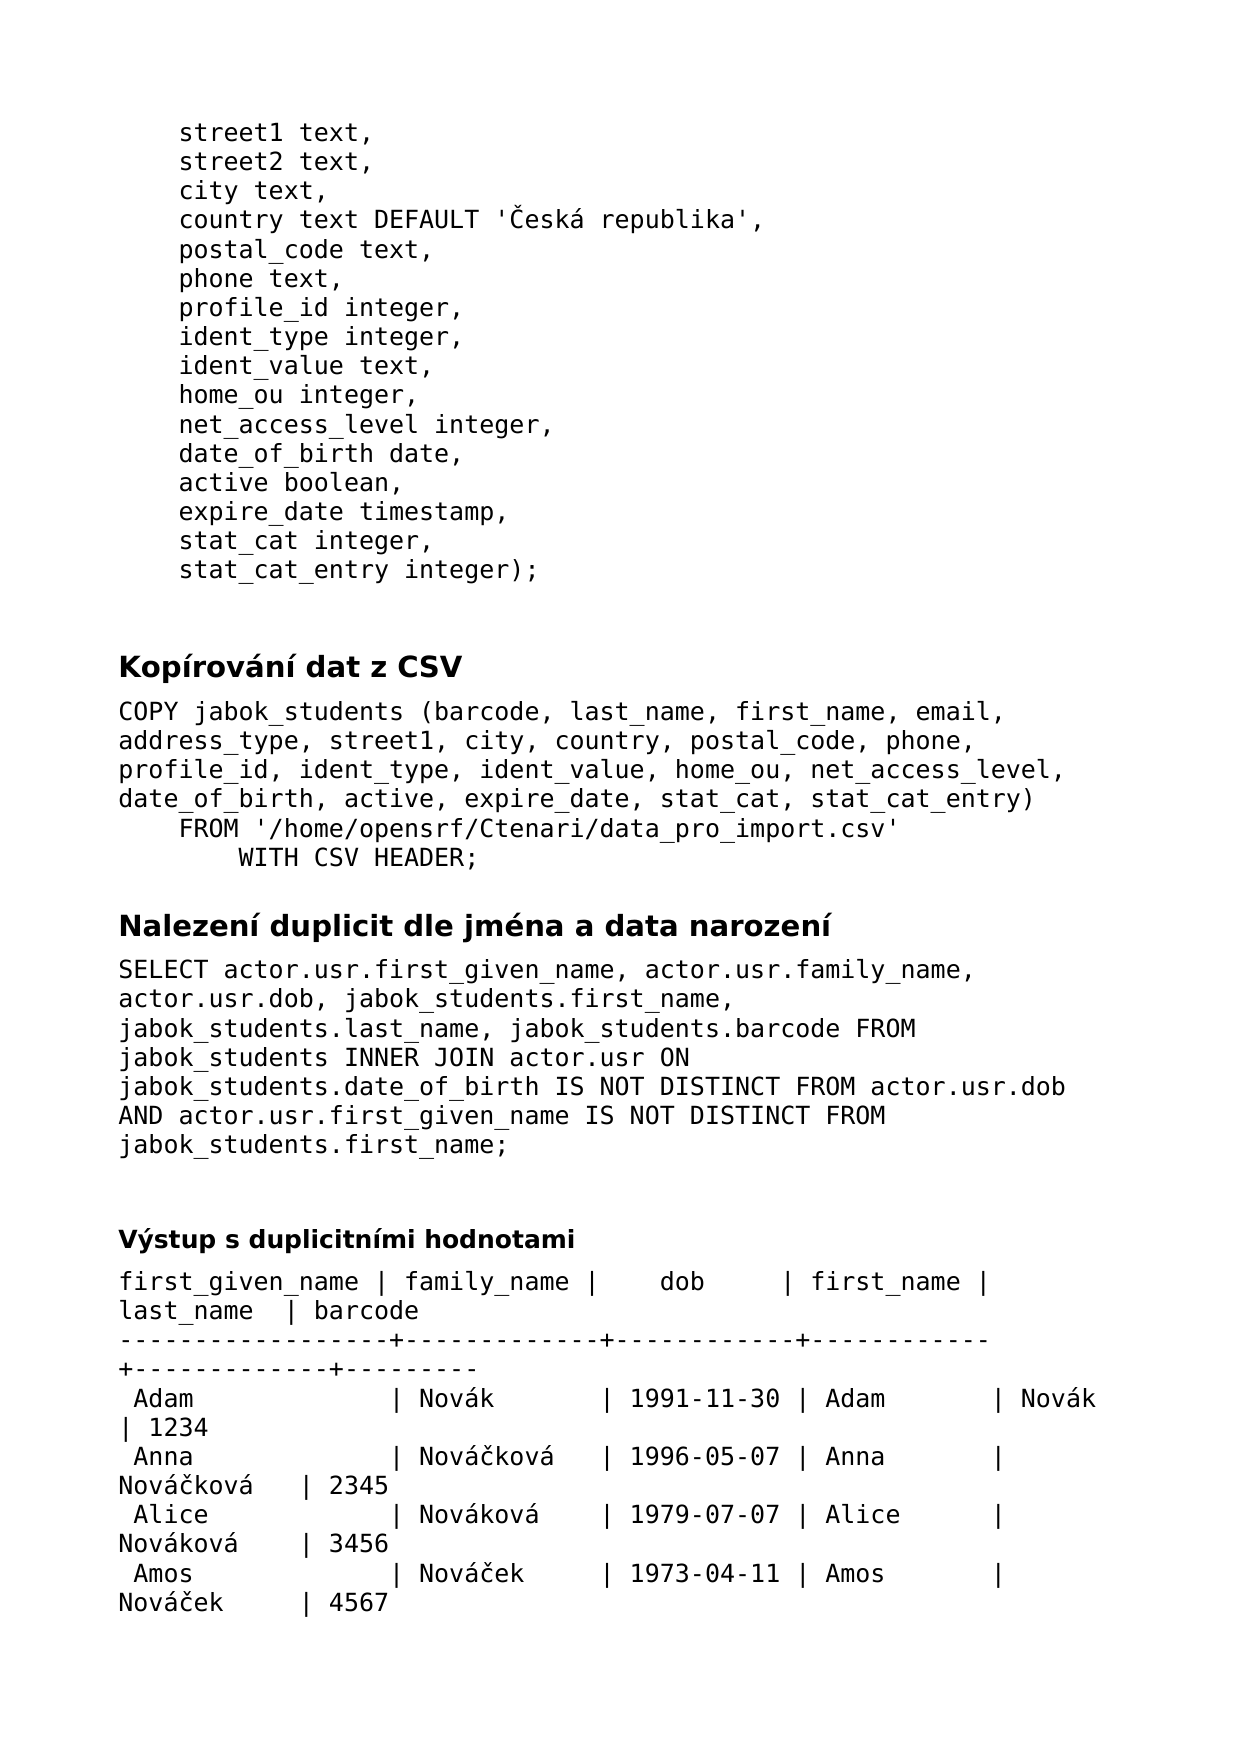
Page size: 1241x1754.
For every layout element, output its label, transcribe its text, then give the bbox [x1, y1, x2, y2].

text COPY jabok_students (barcode, last_name, first_name, email, address_type, street1, city, country, postal_code, phone, profile_id, ident_type, ident_value, home_ou, net_access_level, date_of_birth, active, expire_date, stat_cat, stat_cat_entry) FROM '/home/opensrf/Ctenari/data_pro_import.csv' WITH CSV HEADER; [118, 697, 1122, 872]
subtitle Nalezení duplicit dle jména a data narození [118, 909, 1122, 943]
text SELECT actor.usr.first_given_name, actor.usr.family_name, actor.usr.dob, jabok_students.first_name, jabok_students.last_name, jabok_students.barcode FROM jabok_students INNER JOIN actor.usr ON jabok_students.date_of_birth IS NOT DISTINCT FROM actor.usr.dob AND actor.usr.first_given_name IS NOT DISTINCT FROM jabok_students.first_name; [118, 955, 1122, 1189]
subtitle Kopírování dat z CSV [118, 651, 1122, 685]
text street1 text, street2 text, city text, country text DEFAULT 'Česká republika', postal_code text, phone text, profile_id integer, ident_type integer, ident_value text, home_ou integer, net_access_level integer, date_of_birth date, active boolean, expire_date timestamp, stat_cat integer, stat_cat_entry integer); [118, 118, 1122, 614]
subtitle Výstup s duplicitními hodnotami [118, 1226, 1122, 1255]
text first_given_name | family_name | dob | first_name | last_name | barcode ------------------+-------------+------------+------------+-------------+--------- Adam | Novák | 1991-11-30 | Adam | Novák | 1234 Anna | Nováčková | 1996-05-07 | Anna | Nováčková | 2345 Alice | Nováková | 1979-07-07 | Alice | Nováková | 3456 Amos | Nováček | 1973-04-11 | Amos | Nováček | 4567 [118, 1267, 1122, 1617]
